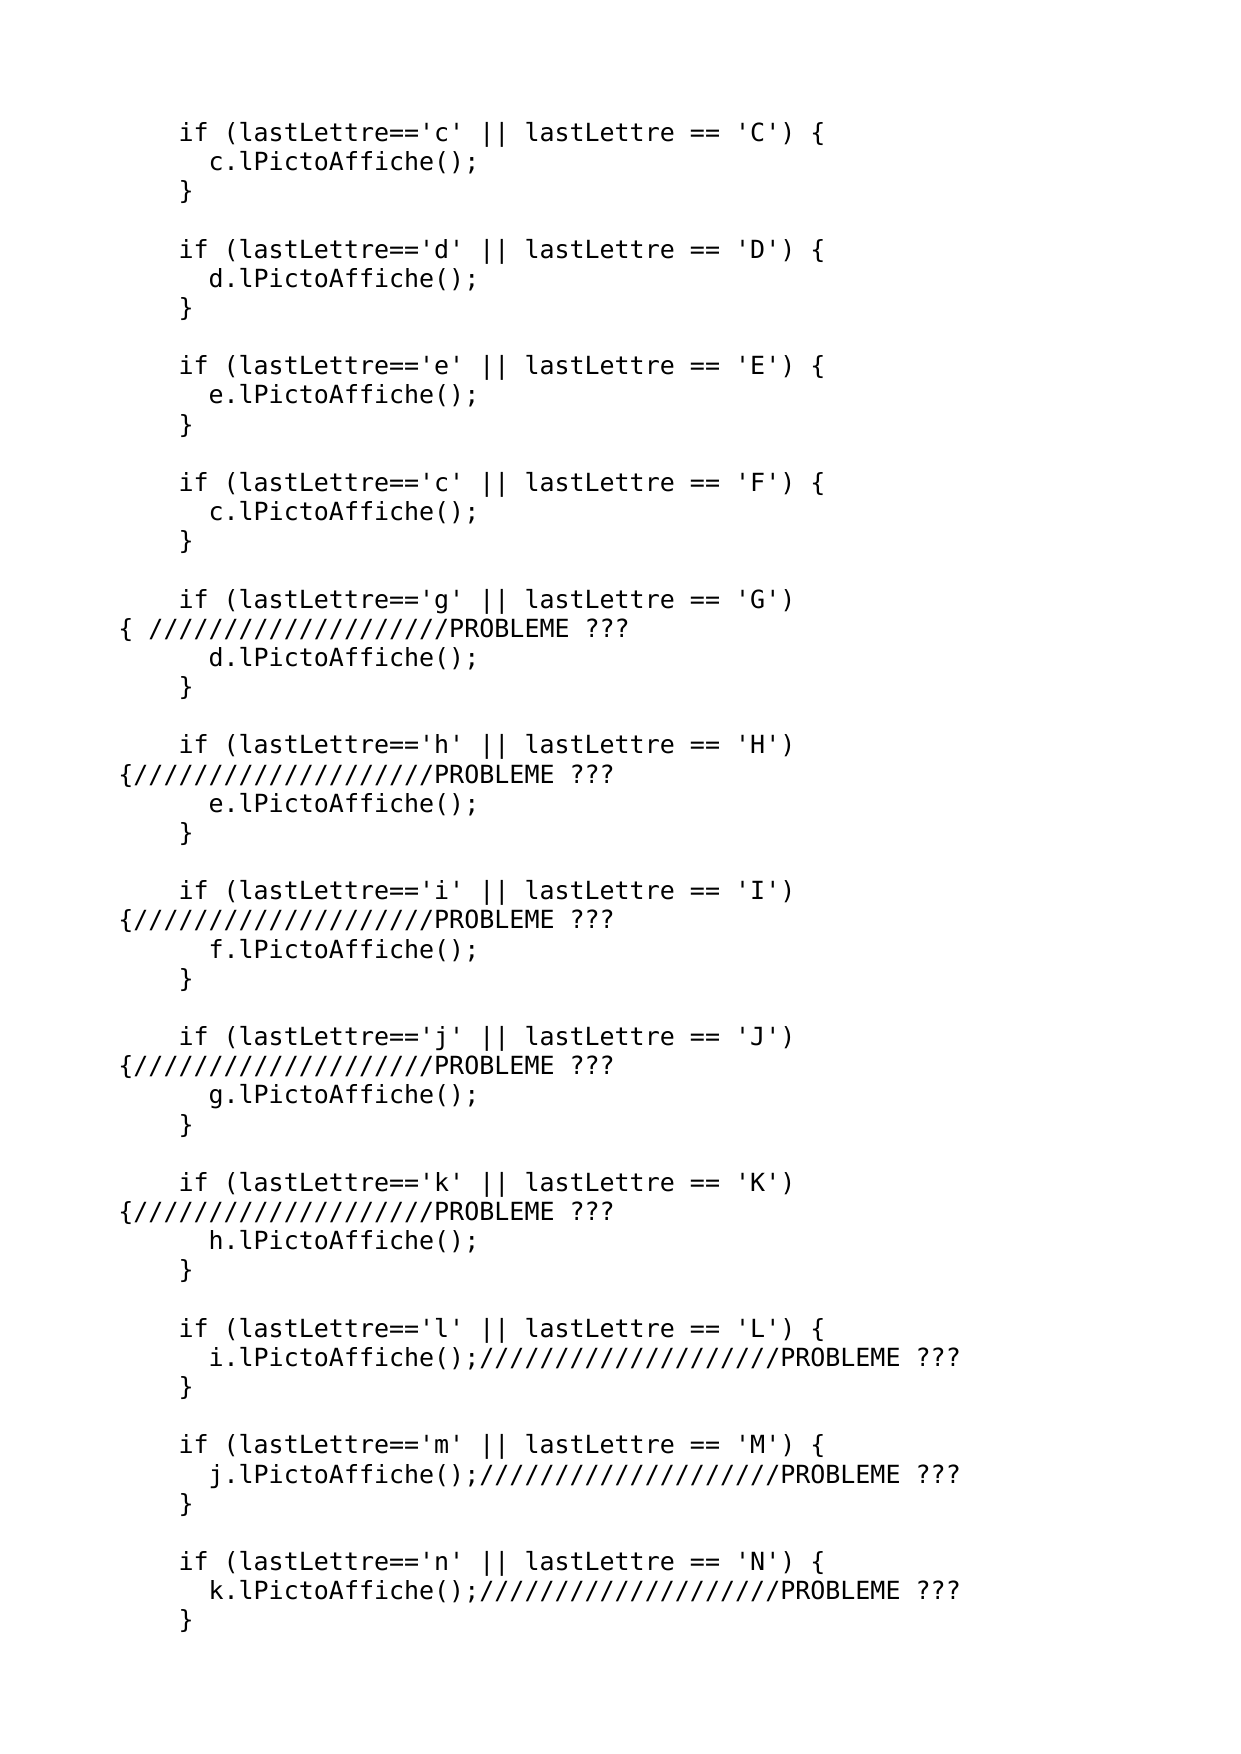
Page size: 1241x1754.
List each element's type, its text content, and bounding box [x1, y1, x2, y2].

text if (lastLettre=='c' || lastLettre == 'C') { c.lPictoAffiche(); } if (lastLettre=='d' || lastLettre == 'D') { d.lPictoAffiche(); } if (lastLettre=='e' || lastLettre == 'E') { e.lPictoAffiche(); } if (lastLettre=='c' || lastLettre == 'F') { c.lPictoAffiche(); } if (lastLettre=='g' || lastLettre == 'G') { ////////////////////PROBLEME ??? d.lPictoAffiche(); } if (lastLettre=='h' || lastLettre == 'H') {////////////////////PROBLEME ??? e.lPictoAffiche(); } if (lastLettre=='i' || lastLettre == 'I') {////////////////////PROBLEME ??? f.lPictoAffiche(); } if (lastLettre=='j' || lastLettre == 'J') {////////////////////PROBLEME ??? g.lPictoAffiche(); } if (lastLettre=='k' || lastLettre == 'K') {////////////////////PROBLEME ??? h.lPictoAffiche(); } if (lastLettre=='l' || lastLettre == 'L') { i.lPictoAffiche();////////////////////PROBLEME ??? } if (lastLettre=='m' || lastLettre == 'M') { j.lPictoAffiche();////////////////////PROBLEME ??? } if (lastLettre=='n' || lastLettre == 'N') { k.lPictoAffiche();////////////////////PROBLEME ??? } [118, 118, 1122, 1635]
